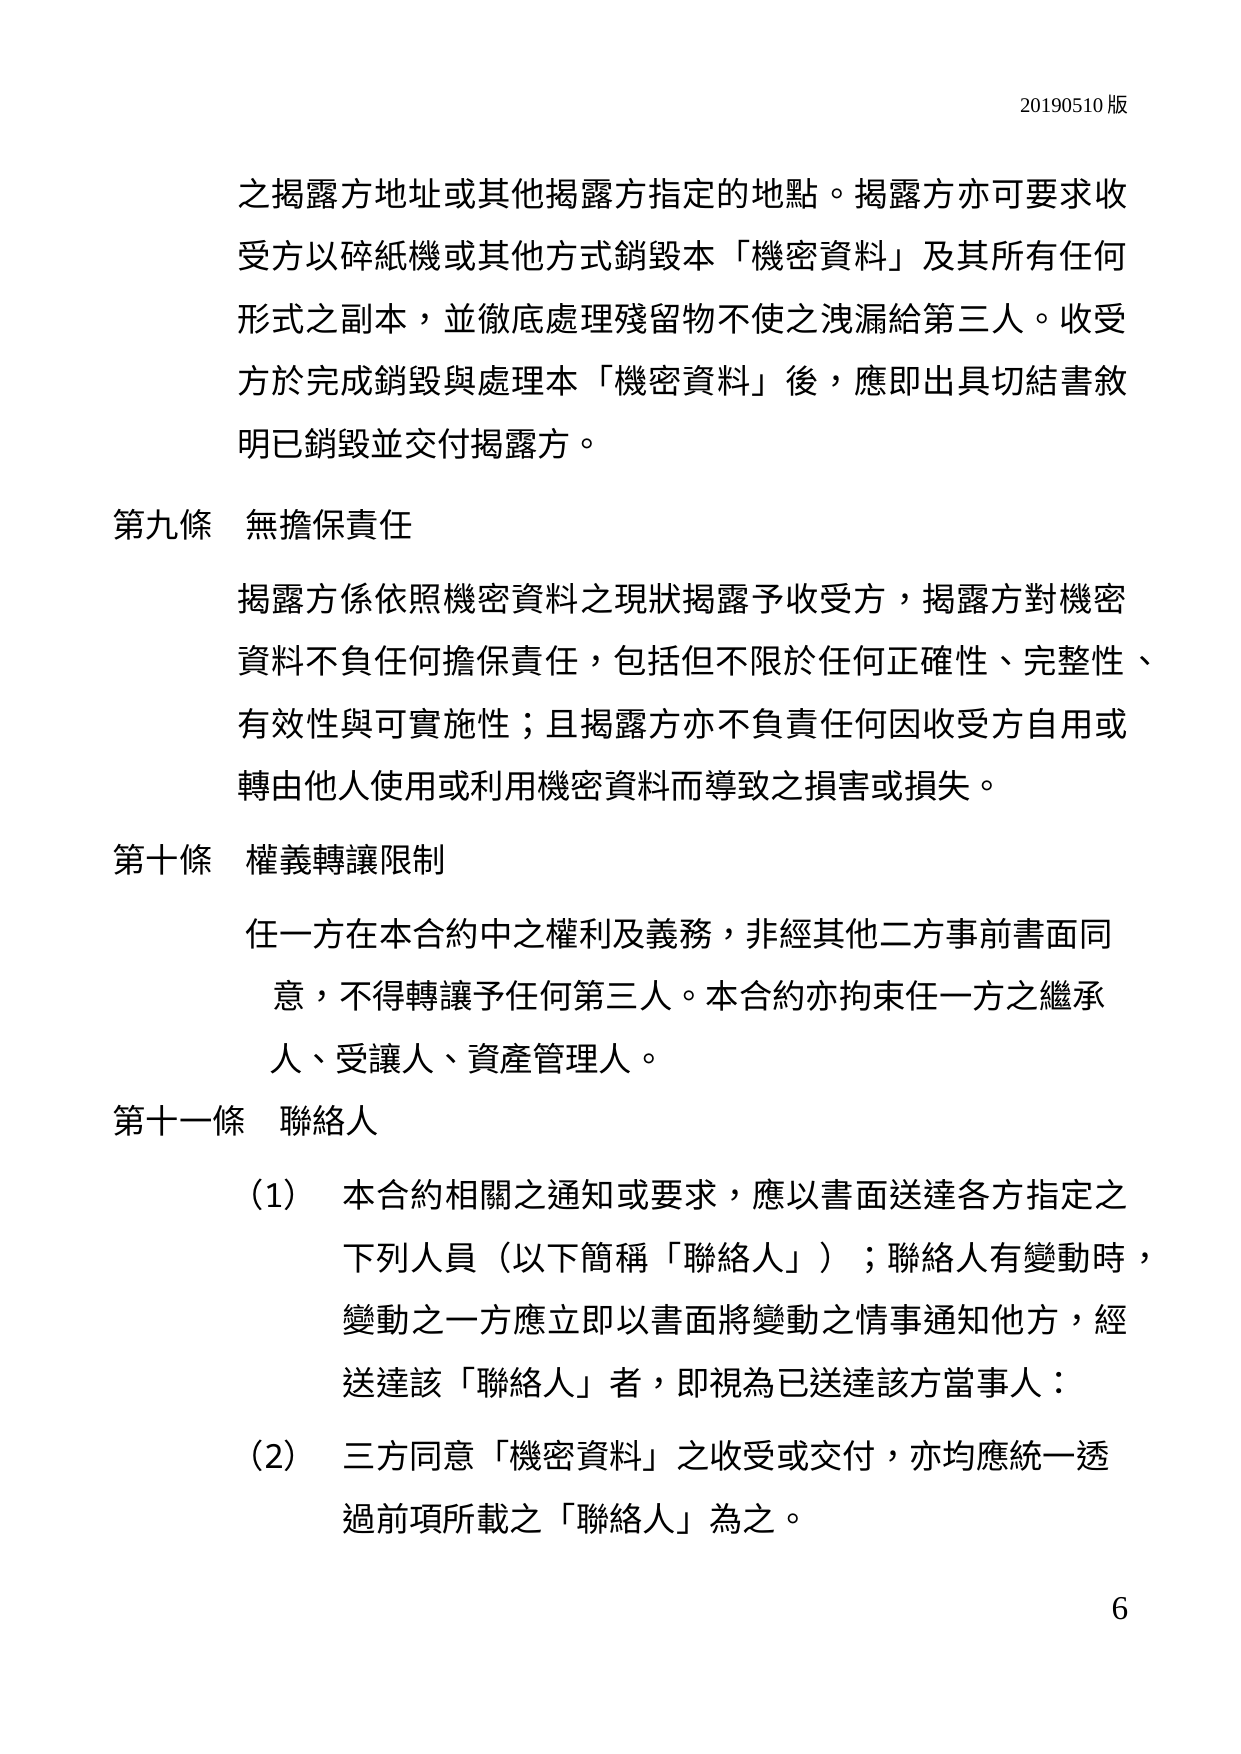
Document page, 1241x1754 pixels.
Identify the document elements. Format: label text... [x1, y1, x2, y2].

text 揭露方係依照機密資料之現狀揭露予收受方，揭露方對機密資料不負任何擔保責任，包括但不限於任何正確性、完整性、有效性與可實施性；且揭露方亦不負責任何因收受方自用或轉由他人使用或利用機密資料而導致之損害或損失。 [237, 555, 1128, 805]
text 第十一條 聯絡人 [112, 1078, 1128, 1140]
text 第九條 無擔保責任 [112, 482, 1128, 544]
text 第十條 權義轉讓限制 [112, 817, 1128, 879]
text 之揭露方地址或其他揭露方指定的地點。揭露方亦可要求收受方以碎紙機或其他方式銷毀本「機密資料」及其所有任何形式之副本，並徹底處理殘留物不使之洩漏給第三人。收受方於完成銷毀與處理本「機密資料」後，應即出具切結書敘明已銷毀並交付揭露方。 [237, 150, 1128, 463]
text 意，不得轉讓予任何第三人。本合約亦拘束任一方之繼承 [112, 953, 1128, 1015]
text 人、受讓人、資產管理人。 [112, 1015, 1128, 1078]
list 三方同意「機密資料」之收受或交付，亦均應統一透過前項所載之「聯絡人」為之。 [230, 1413, 1128, 1538]
list 本合約相關之通知或要求，應以書面送達各方指定之下列人員（以下簡稱「聯絡人」）；聯絡人有變動時，變動之一方應立即以書面將變動之情事通知他方，經送達該「聯絡人」者，即視為已送達該方當事人： [230, 1152, 1128, 1402]
text 任一方在本合約中之權利及義務，非經其他二方事前書面同 [112, 890, 1128, 953]
